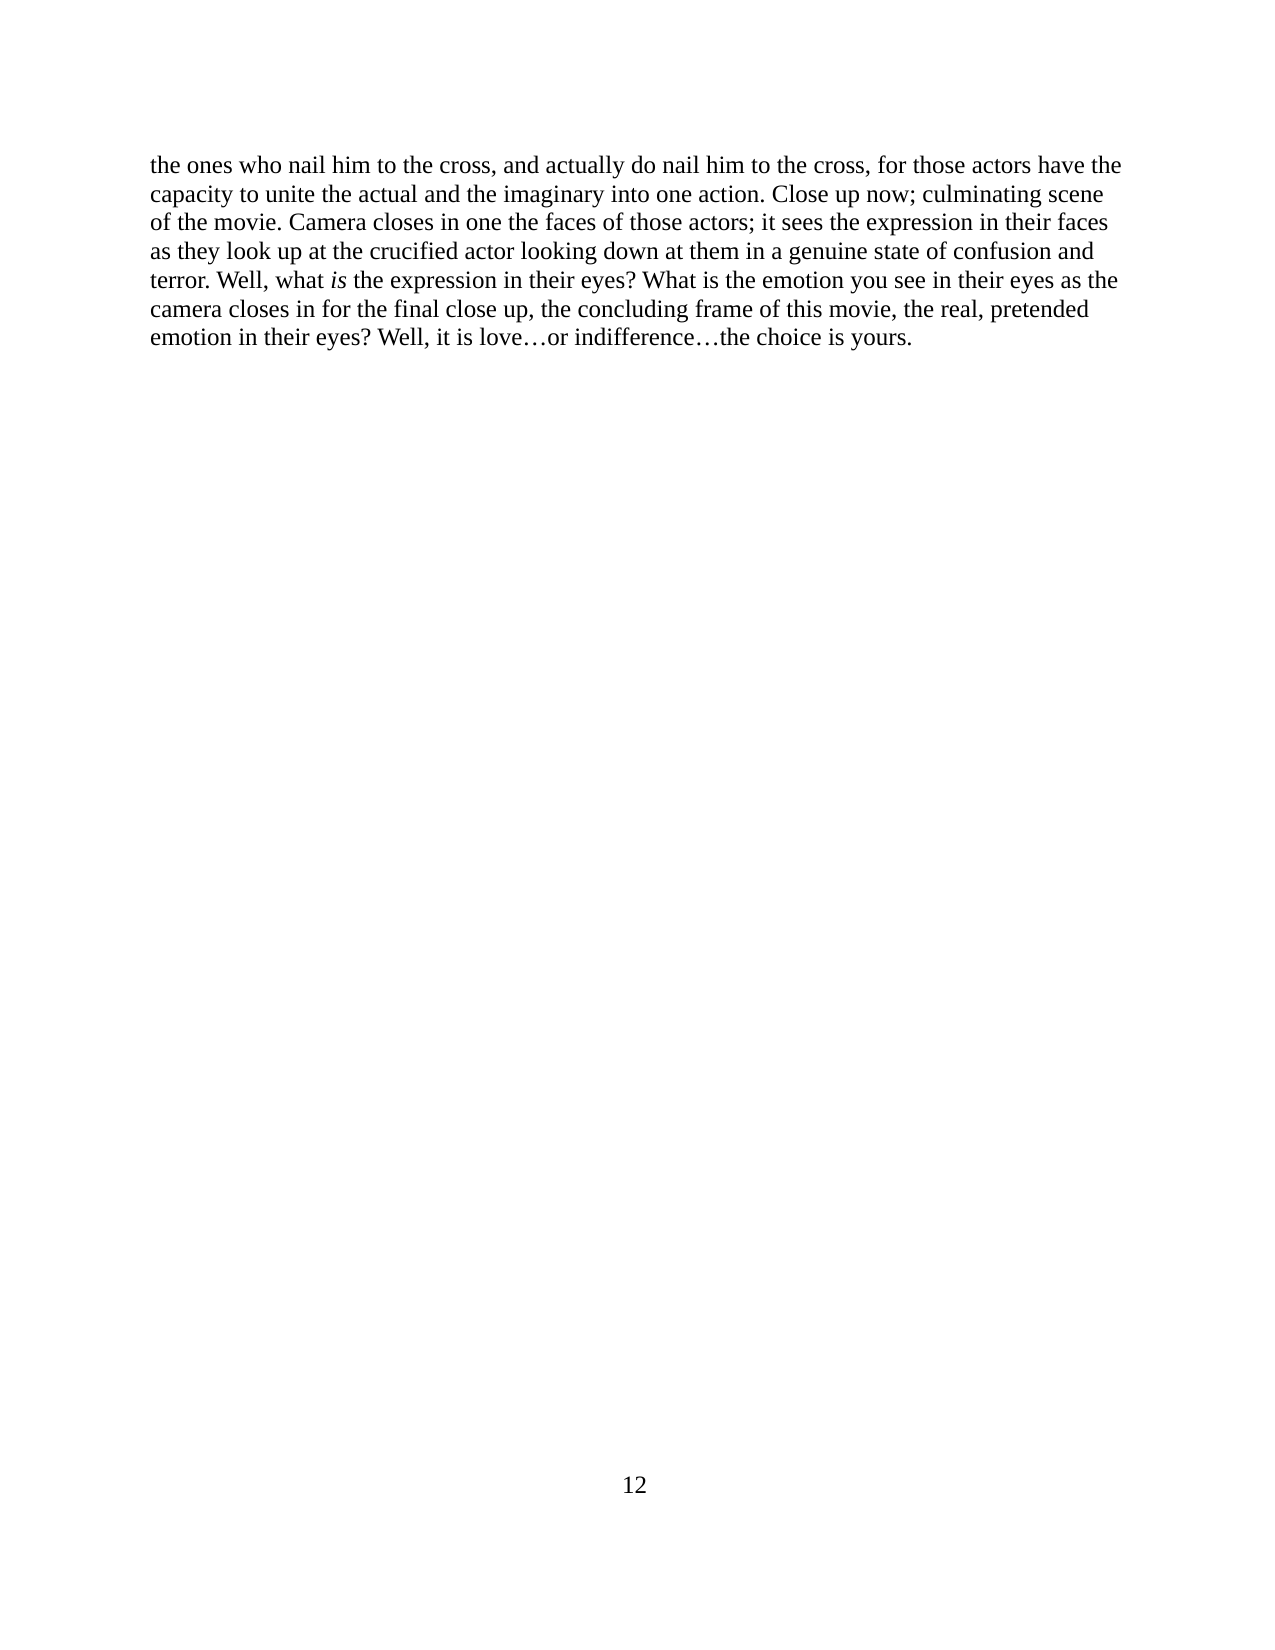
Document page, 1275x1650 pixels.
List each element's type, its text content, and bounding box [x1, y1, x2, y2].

text the ones who nail him to the cross, and actually do nail him to the cross, for those actors have the capacity to unite the actual and the imaginary into one action. Close up now; culminating scene of the movie. Camera closes in one the faces of those actors; it sees the expression in their faces as they look up at the crucified actor looking down at them in a genuine state of confusion and terror. Well, what is the expression in their eyes? What is the emotion you see in their eyes as the camera closes in for the final close up, the concluding frame of this movie, the real, pretended emotion in their eyes? Well, it is love…or indifference…the choice is yours. [150, 150, 1125, 351]
